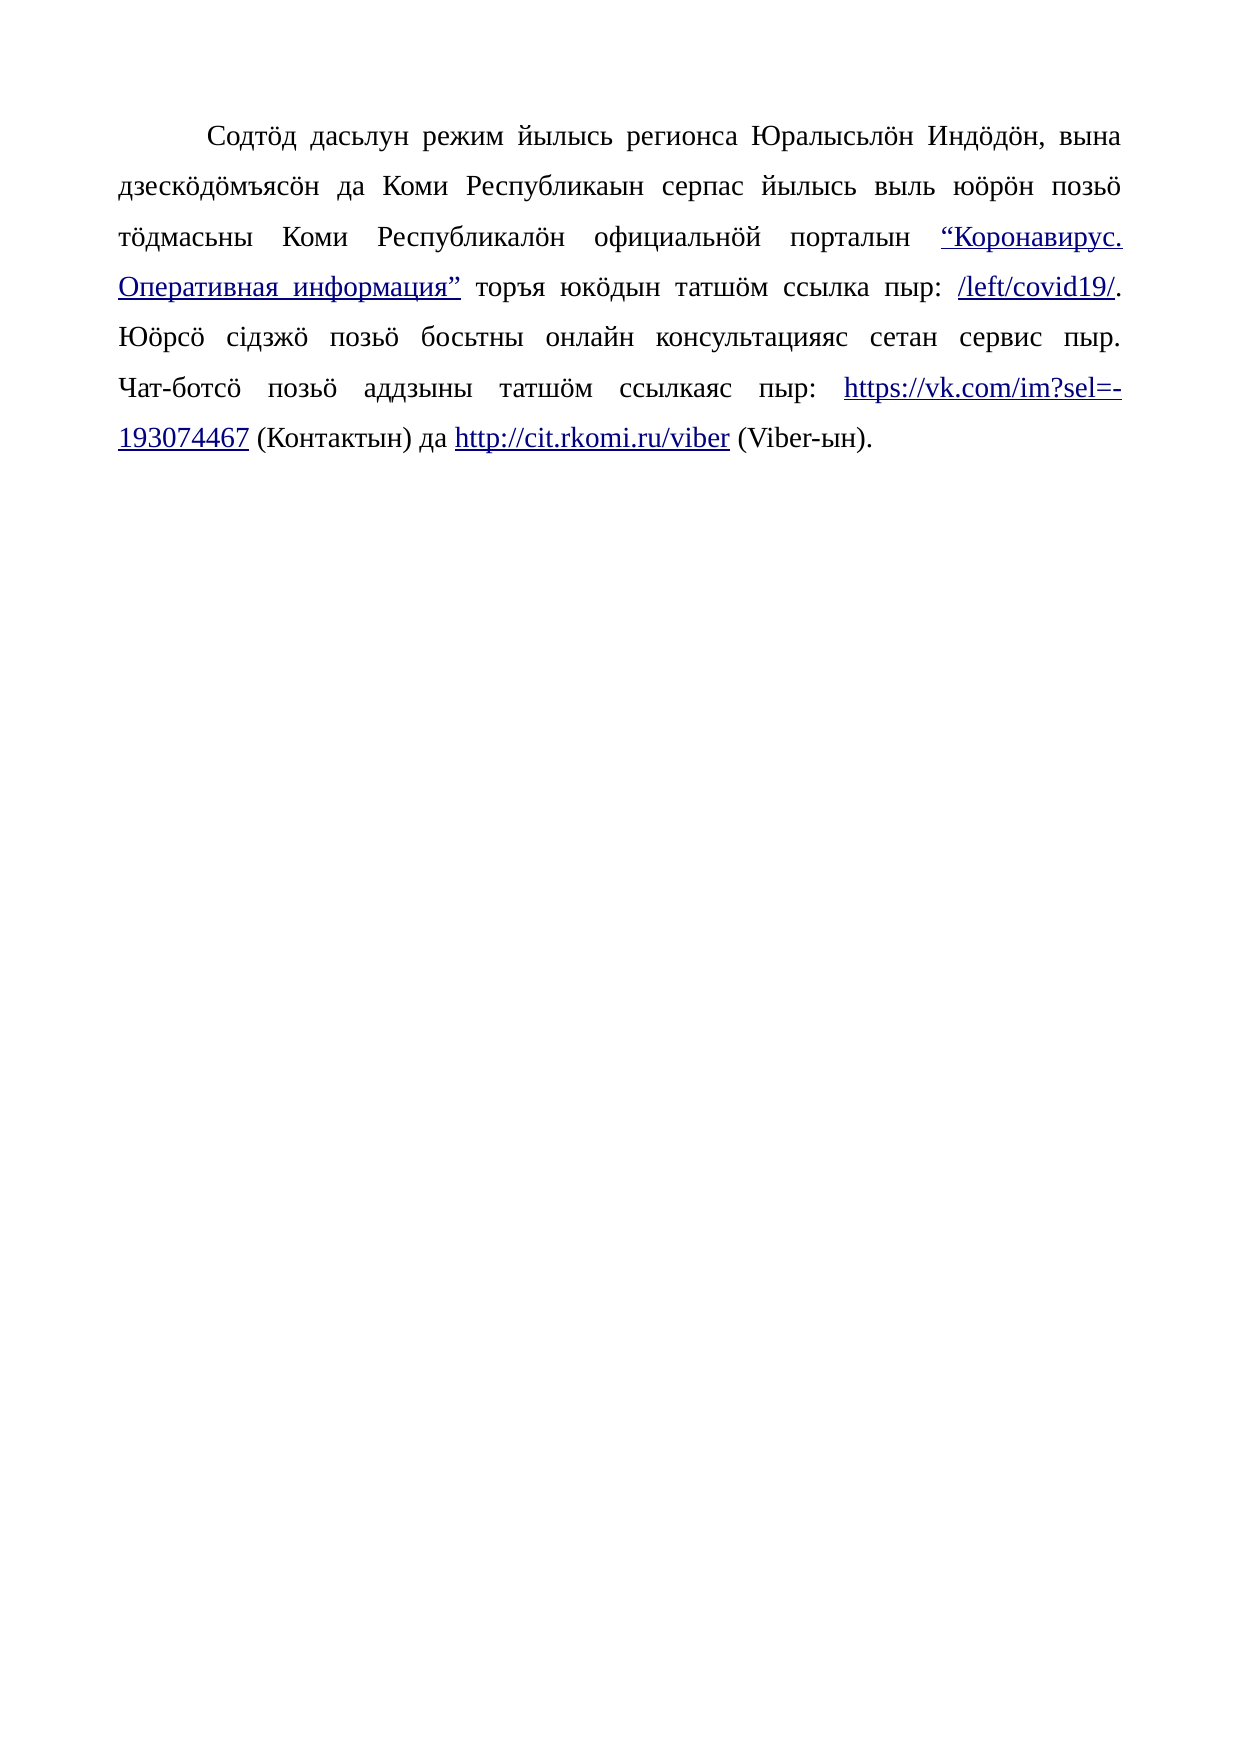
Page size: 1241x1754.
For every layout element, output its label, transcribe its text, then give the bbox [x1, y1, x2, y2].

text Содтӧд дасьлун режим йылысь регионса Юралысьлӧн Индӧдӧн, вына дзескӧдӧмъясӧн да Коми Республикаын серпас йылысь выль юӧрӧн позьӧ тӧдмасьны Коми Республикалӧн официальнӧй порталын “Коронавирус. Оперативная информация” торъя юкӧдын татшӧм ссылка пыр: /left/covid19/. Юӧрсӧ сідзжӧ позьӧ босьтны онлайн консультацияяс сетан сервис пыр. Чат-ботсӧ позьӧ аддзыны татшӧм ссылкаяс пыр: https://vk.com/im?sel=-193074467 (Контактын) да http://cit.rkomi.ru/viber (Viber-ын). [118, 118, 1122, 453]
